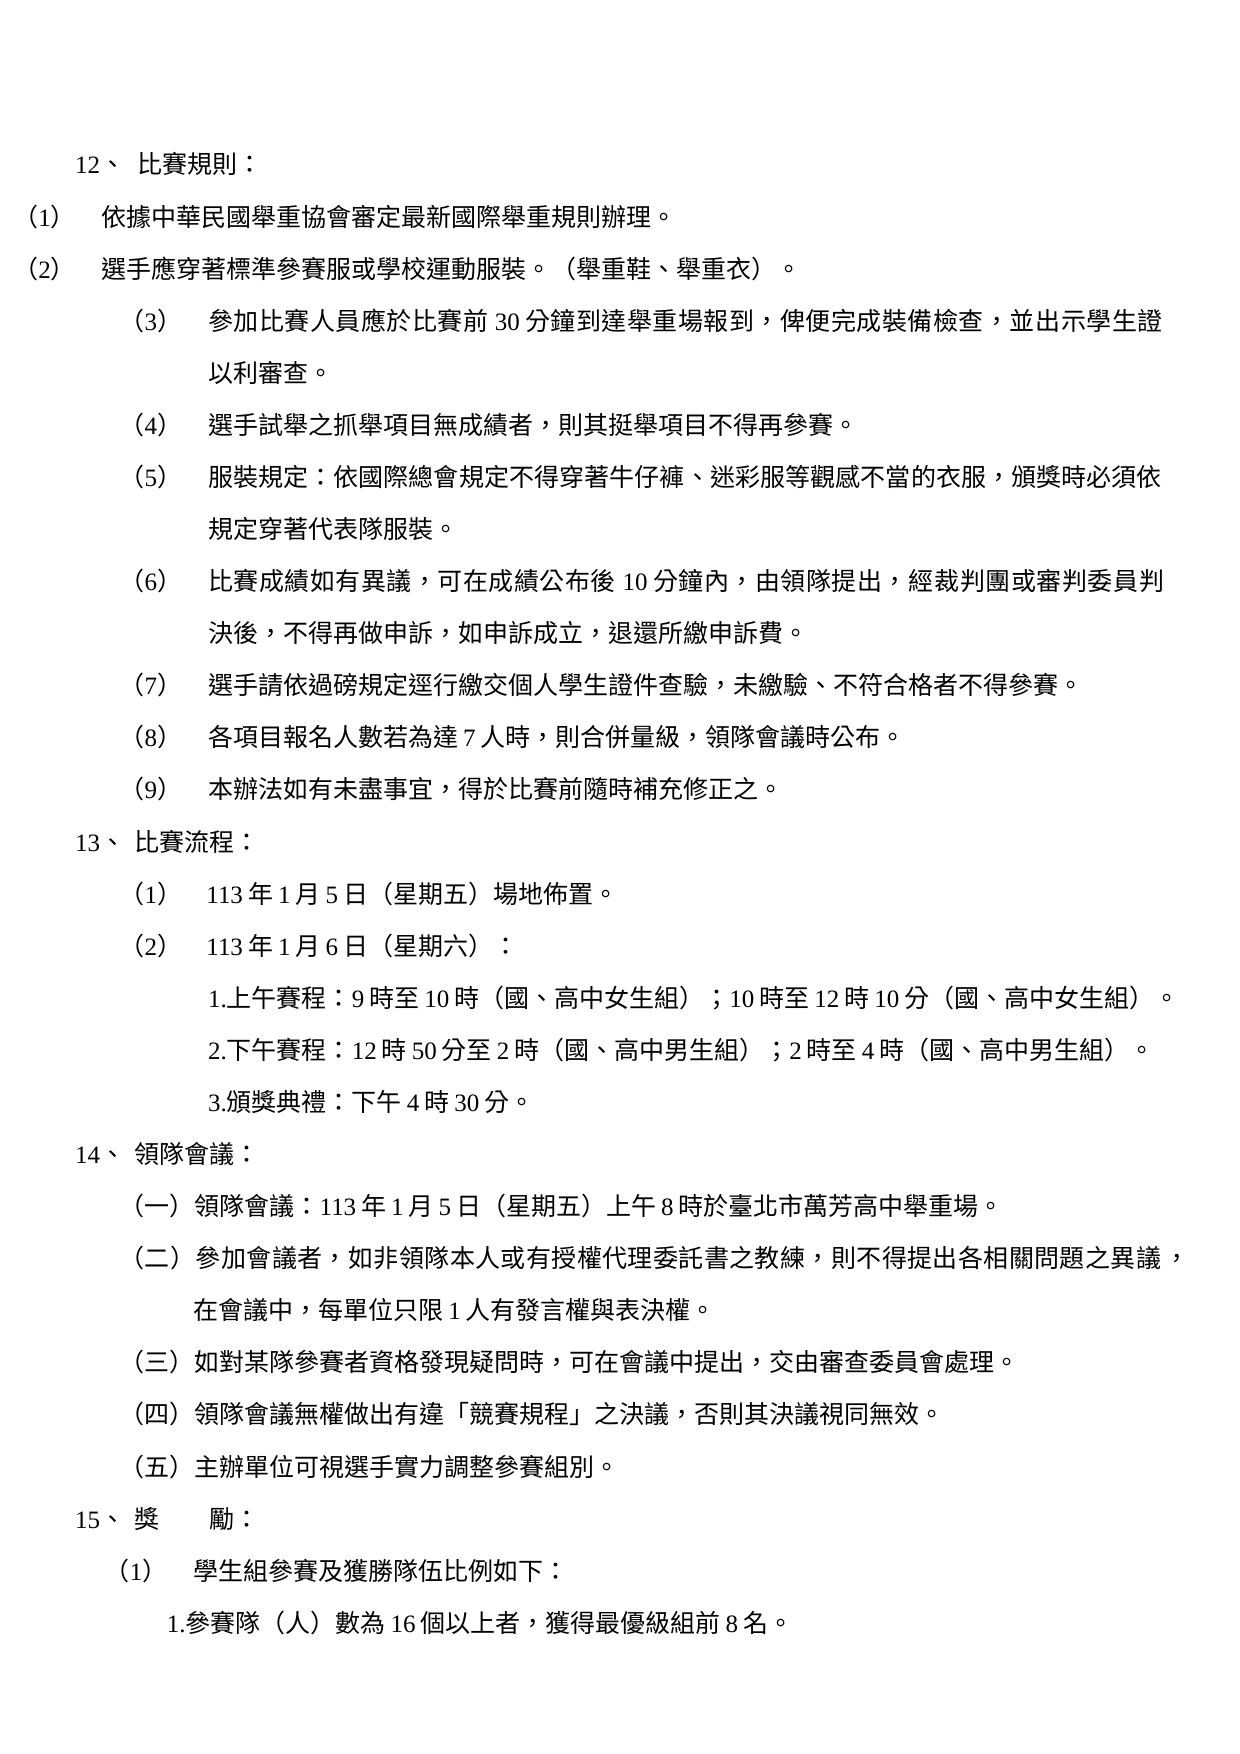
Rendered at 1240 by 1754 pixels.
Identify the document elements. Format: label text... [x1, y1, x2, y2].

list 本辦法如有未盡事宜，得於比賽前隨時補充修正之。 [119, 757, 1164, 809]
list 服裝規定：依國際總會規定不得穿著牛仔褲、迷彩服等觀感不當的衣服，頒獎時必須依規定穿著代表隊服裝。 [119, 445, 1164, 549]
text （一）領隊會議：113年1月5日（星期五）上午8時於臺北市萬芳高中舉重場。 [119, 1174, 1164, 1226]
text （四）領隊會議無權做出有違「競賽規程」之決議，否則其決議視同無效。 [119, 1382, 1164, 1434]
list 獎 勵： [75, 1486, 1164, 1538]
text 2.下午賽程：12時50分至2時（國、高中男生組）；2時至4時（國、高中男生組）。 [208, 1018, 1197, 1070]
list 比賽規則： [75, 132, 1164, 184]
list 113年1月5日（星期五）場地佈置。 [119, 861, 1164, 913]
list 領隊會議： [75, 1122, 1164, 1174]
text （五）主辦單位可視選手實力調整參賽組別。 [119, 1434, 1164, 1486]
list 比賽成績如有異議，可在成績公布後10分鐘內，由領隊提出，經裁判團或審判委員判決後，不得再做申訴，如申訴成立，退還所繳申訴費。 [119, 549, 1164, 653]
list 選手試舉之抓舉項目無成績者，則其挺舉項目不得再參賽。 [119, 393, 1164, 445]
list 參加比賽人員應於比賽前30分鐘到達舉重場報到，俾便完成裝備檢查，並出示學生證以利審查。 [119, 288, 1164, 393]
list 各項目報名人數若為達7人時，則合併量級，領隊會議時公布。 [119, 705, 1164, 757]
text 3.頒獎典禮：下午4時30分。 [208, 1070, 1164, 1122]
list 學生組參賽及獲勝隊伍比例如下： [104, 1538, 1164, 1591]
list 選手請依過磅規定逕行繳交個人學生證件查驗，未繳驗、不符合格者不得參賽。 [119, 653, 1164, 705]
text （三）如對某隊參賽者資格發現疑問時，可在會議中提出，交由審查委員會處理。 [119, 1330, 1164, 1382]
text 1.參賽隊（人）數為16個以上者，獲得最優級組前8名。 [167, 1591, 1164, 1643]
list 選手應穿著標準參賽服或學校運動服裝。（舉重鞋、舉重衣）。 [13, 236, 1164, 288]
text （二）參加會議者，如非領隊本人或有授權代理委託書之教練，則不得提出各相關問題之異議，在會議中，每單位只限1人有發言權與表決權。 [119, 1226, 1164, 1330]
list 113年1月6日（星期六）： [119, 913, 1164, 966]
list 比賽流程： [75, 809, 1164, 861]
text 1.上午賽程：9時至10時（國、高中女生組）；10時至12時10分（國、高中女生組）。 [208, 966, 1197, 1018]
list 依據中華民國舉重協會審定最新國際舉重規則辦理。 [13, 184, 1164, 236]
